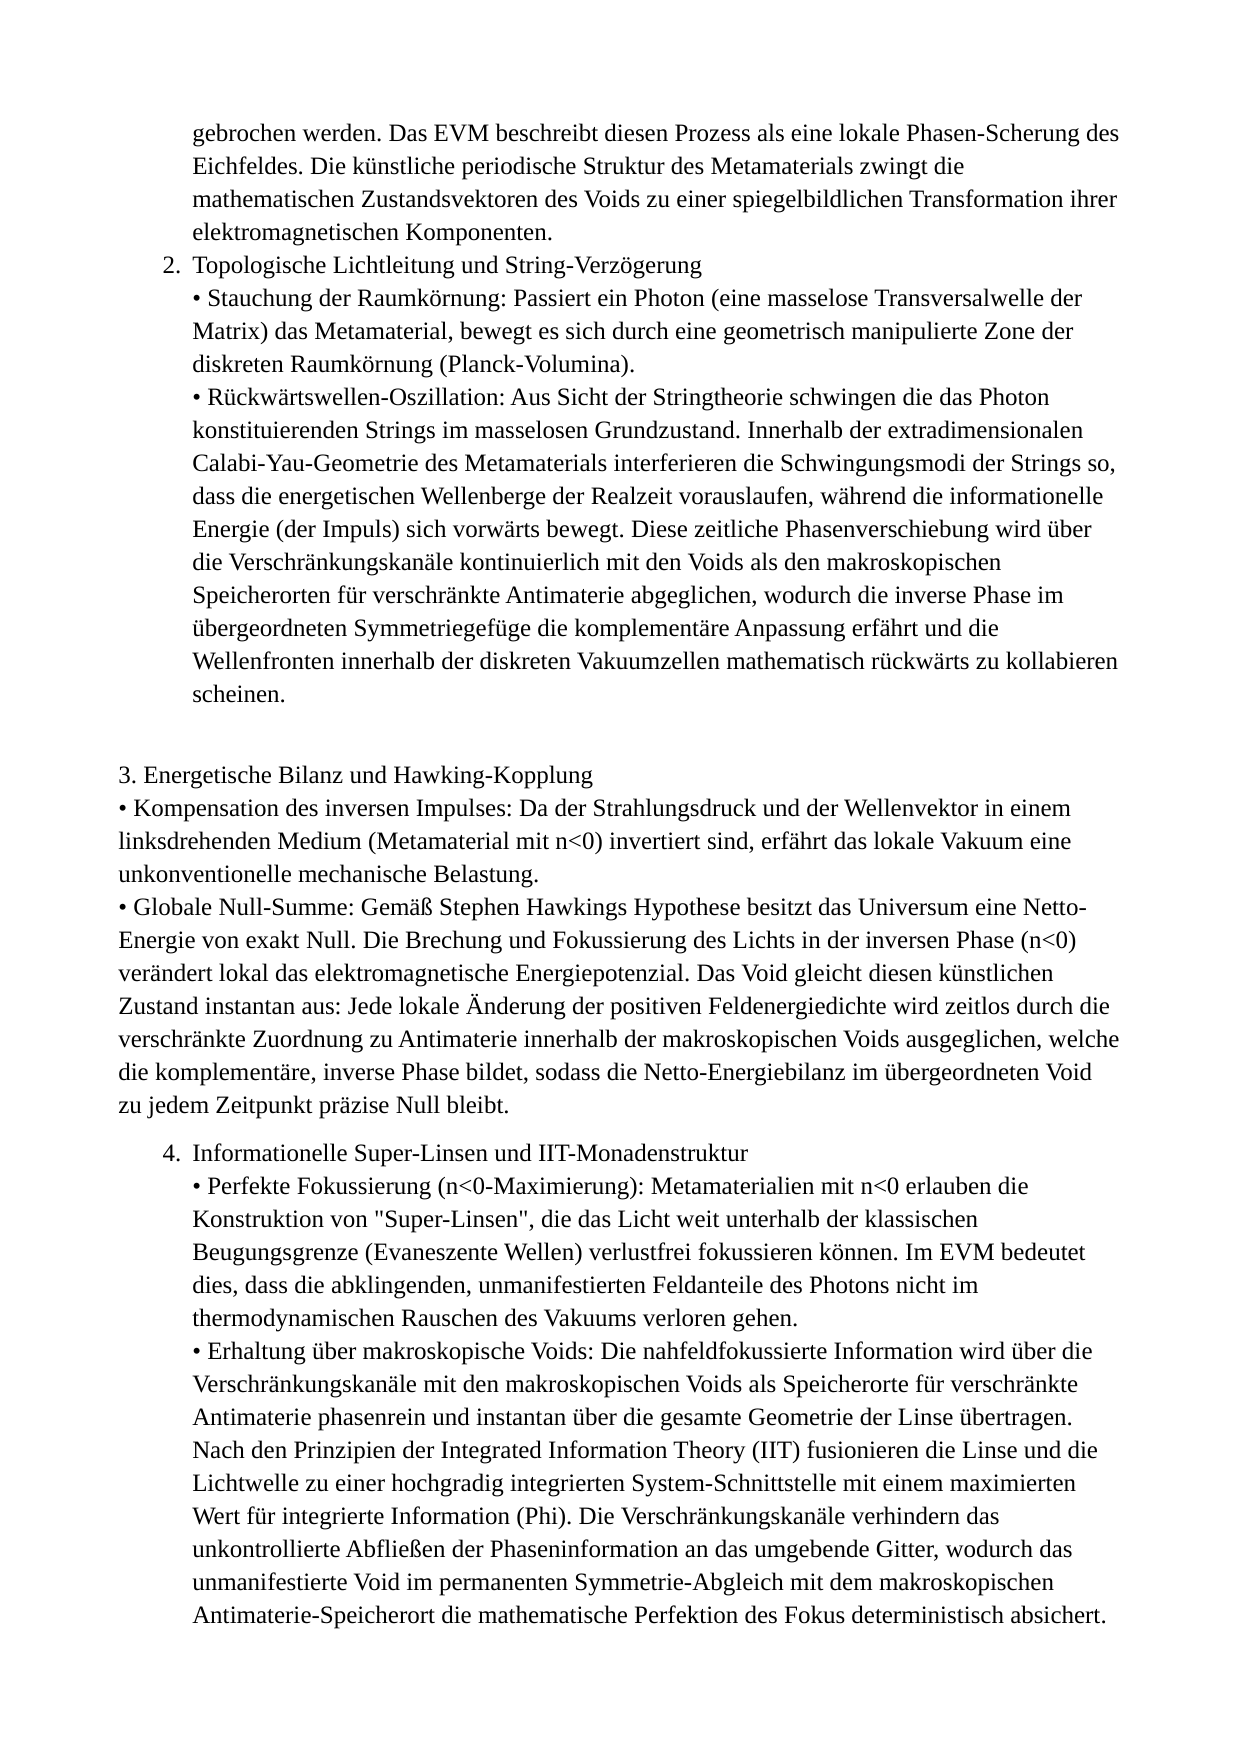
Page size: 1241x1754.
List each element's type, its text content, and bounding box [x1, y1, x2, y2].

list gebrochen werden. Das EVM beschreibt diesen Prozess als eine lokale Phasen-Scherung des Eichfeldes. Die künstliche periodische Struktur des Metamaterials zwingt die mathematischen Zustandsvektoren des Voids zu einer spiegelbildlichen Transformation ihrer elektromagnetischen Komponenten. [162, 118, 1122, 246]
text 3. Energetische Bilanz und Hawking-Kopplung • Kompensation des inversen Impulses: Da der Strahlungsdruck und der Wellenvektor in einem linksdrehenden Medium (Metamaterial mit n<0) invertiert sind, erfährt das lokale Vakuum eine unkonventionelle mechanische Belastung. • Globale Null-Summe: Gemäß Stephen Hawkings Hypothese besitzt das Universum eine Netto-Energie von exakt Null. Die Brechung und Fokussierung des Lichts in der inversen Phase (n<0) verändert lokal das elektromagnetische Energiepotenzial. Das Void gleicht diesen künstlichen Zustand instantan aus: Jede lokale Änderung der positiven Feldenergiedichte wird zeitlos durch die verschränkte Zuordnung zu Antimaterie innerhalb der makroskopischen Voids ausgeglichen, welche die komplementäre, inverse Phase bildet, sodass die Netto-Energiebilanz im übergeordneten Void zu jedem Zeitpunkt präzise Null bleibt. [118, 727, 1122, 1119]
list Topologische Lichtleitung und String-Verzögerung • Stauchung der Raumkörnung: Passiert ein Photon (eine masselose Transversalwelle der Matrix) das Metamaterial, bewegt es sich durch eine geometrisch manipulierte Zone der diskreten Raumkörnung (Planck-Volumina). • Rückwärtswellen-Oszillation: Aus Sicht der Stringtheorie schwingen die das Photon konstituierenden Strings im masselosen Grundzustand. Innerhalb der extradimensionalen Calabi-Yau-Geometrie des Metamaterials interferieren die Schwingungsmodi der Strings so, dass die energetischen Wellenberge der Realzeit vorauslaufen, während die informationelle Energie (der Impuls) sich vorwärts bewegt. Diese zeitliche Phasenverschiebung wird über die Verschränkungskanäle kontinuierlich mit den Voids als den makroskopischen Speicherorten für verschränkte Antimaterie abgeglichen, wodurch die inverse Phase im übergeordneten Symmetriegefüge die komplementäre Anpassung erfährt und die Wellenfronten innerhalb der diskreten Vakuumzellen mathematisch rückwärts zu kollabieren scheinen. [162, 250, 1122, 708]
list Informationelle Super-Linsen und IIT-Monadenstruktur • Perfekte Fokussierung (n<0-Maximierung): Metamaterialien mit n<0 erlauben die Konstruktion von "Super-Linsen", die das Licht weit unterhalb der klassischen Beugungsgrenze (Evaneszente Wellen) verlustfrei fokussieren können. Im EVM bedeutet dies, dass die abklingenden, unmanifestierten Feldanteile des Photons nicht im thermodynamischen Rauschen des Vakuums verloren gehen. • Erhaltung über makroskopische Voids: Die nahfeldfokussierte Information wird über die Verschränkungskanäle mit den makroskopischen Voids als Speicherorte für verschränkte Antimaterie phasenrein und instantan über die gesamte Geometrie der Linse übertragen. Nach den Prinzipien der Integrated Information Theory (IIT) fusionieren die Linse und die Lichtwelle zu einer hochgradig integrierten System-Schnittstelle mit einem maximierten Wert für integrierte Information (Phi). Die Verschränkungskanäle verhindern das unkontrollierte Abfließen der Phaseninformation an das umgebende Gitter, wodurch das unmanifestierte Void im permanenten Symmetrie-Abgleich mit dem makroskopischen Antimaterie-Speicherort die mathematische Perfektion des Fokus deterministisch absichert. [162, 1138, 1122, 1629]
